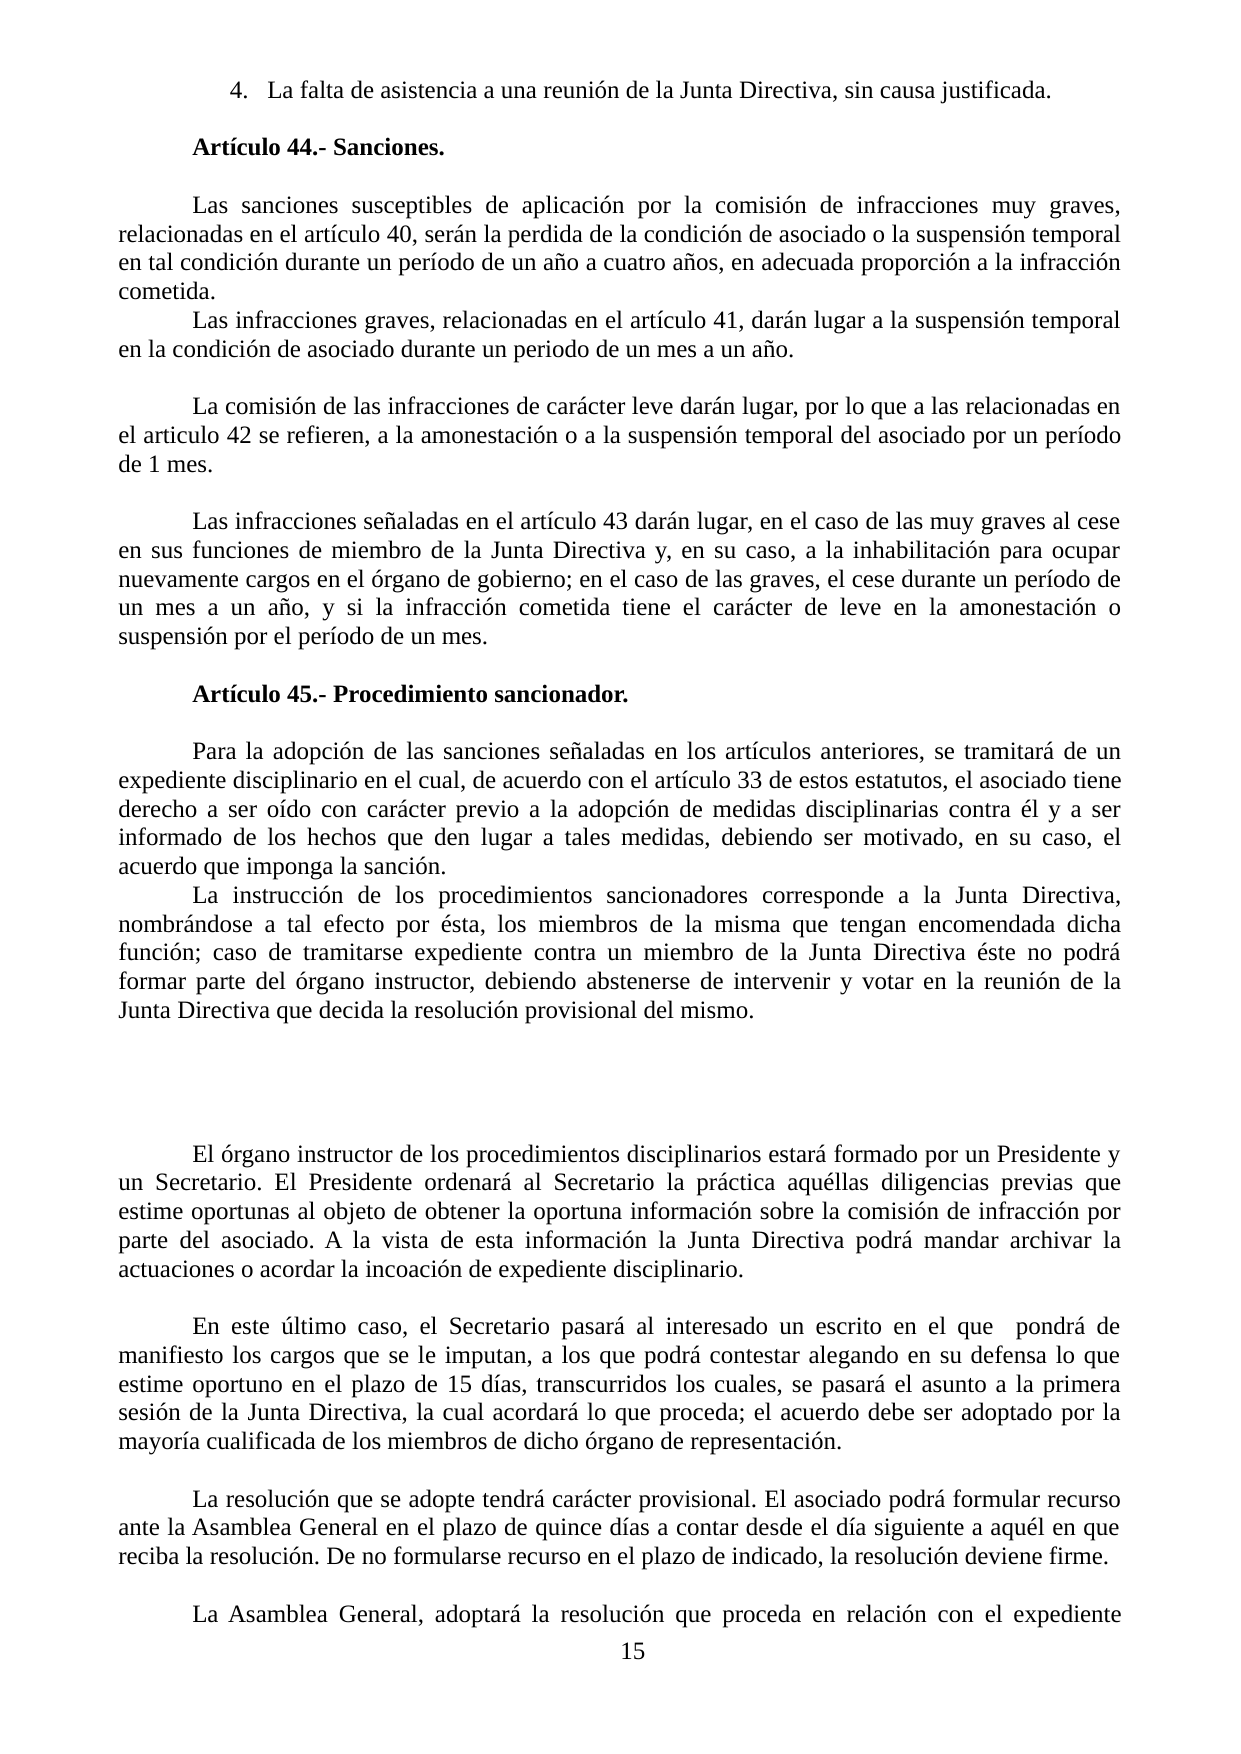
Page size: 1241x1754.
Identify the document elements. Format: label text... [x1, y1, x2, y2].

list La falta de asistencia a una reunión de la Junta Directiva, sin causa justificada. [229, 75, 1122, 104]
text Las infracciones graves, relacionadas en el artículo 41, darán lugar a la suspensión temporal en la condición de asociado durante un periodo de un mes a un año. [118, 305, 1122, 362]
text La resolución que se adopte tendrá carácter provisional. El asociado podrá formular recurso ante la Asamblea General en el plazo de quince días a contar desde el día siguiente a aquél en que reciba la resolución. De no formularse recurso en el plazo de indicado, la resolución deviene firme. [118, 1484, 1122, 1570]
text Las infracciones señaladas en el artículo 43 darán lugar, en el caso de las muy graves al cese en sus funciones de miembro de la Junta Directiva y, en su caso, a la inhabilitación para ocupar nuevamente cargos en el órgano de gobierno; en el caso de las graves, el cese durante un período de un mes a un año, y si la infracción cometida tiene el carácter de leve en la amonestación o suspensión por el período de un mes. [118, 506, 1122, 650]
text Artículo 44.- Sanciones. [118, 132, 1122, 161]
text Las sanciones susceptibles de aplicación por la comisión de infracciones muy graves, relacionadas en el artículo 40, serán la perdida de la condición de asociado o la suspensión temporal en tal condición durante un período de un año a cuatro años, en adecuada proporción a la infracción cometida. [118, 190, 1122, 305]
text El órgano instructor de los procedimientos disciplinarios estará formado por un Presidente y un Secretario. El Presidente ordenará al Secretario la práctica aquéllas diligencias previas que estime oportunas al objeto de obtener la oportuna información sobre la comisión de infracción por parte del asociado. A la vista de esta información la Junta Directiva podrá mandar archivar la actuaciones o acordar la incoación de expediente disciplinario. [118, 1139, 1122, 1282]
text La Asamblea General, adoptará la resolución que proceda en relación con el expediente [118, 1599, 1122, 1627]
text Para la adopción de las sanciones señaladas en los artículos anteriores, se tramitará de un expediente disciplinario en el cual, de acuerdo con el artículo 33 de estos estatutos, el asociado tiene derecho a ser oído con carácter previo a la adopción de medidas disciplinarias contra él y a ser informado de los hechos que den lugar a tales medidas, debiendo ser motivado, en su caso, el acuerdo que imponga la sanción. [118, 736, 1122, 880]
text La comisión de las infracciones de carácter leve darán lugar, por lo que a las relacionadas en el articulo 42 se refieren, a la amonestación o a la suspensión temporal del asociado por un período de 1 mes. [118, 391, 1122, 477]
text En este último caso, el Secretario pasará al interesado un escrito en el que pondrá de manifiesto los cargos que se le imputan, a los que podrá contestar alegando en su defensa lo que estime oportuno en el plazo de 15 días, transcurridos los cuales, se pasará el asunto a la primera sesión de la Junta Directiva, la cual acordará lo que proceda; el acuerdo debe ser adoptado por la mayoría cualificada de los miembros de dicho órgano de representación. [118, 1311, 1122, 1455]
text Artículo 45.- Procedimiento sancionador. [118, 679, 1122, 707]
text La instrucción de los procedimientos sancionadores corresponde a la Junta Directiva, nombrándose a tal efecto por ésta, los miembros de la misma que tengan encomendada dicha función; caso de tramitarse expediente contra un miembro de la Junta Directiva éste no podrá formar parte del órgano instructor, debiendo abstenerse de intervenir y votar en la reunión de la Junta Directiva que decida la resolución provisional del mismo. [118, 880, 1122, 1024]
